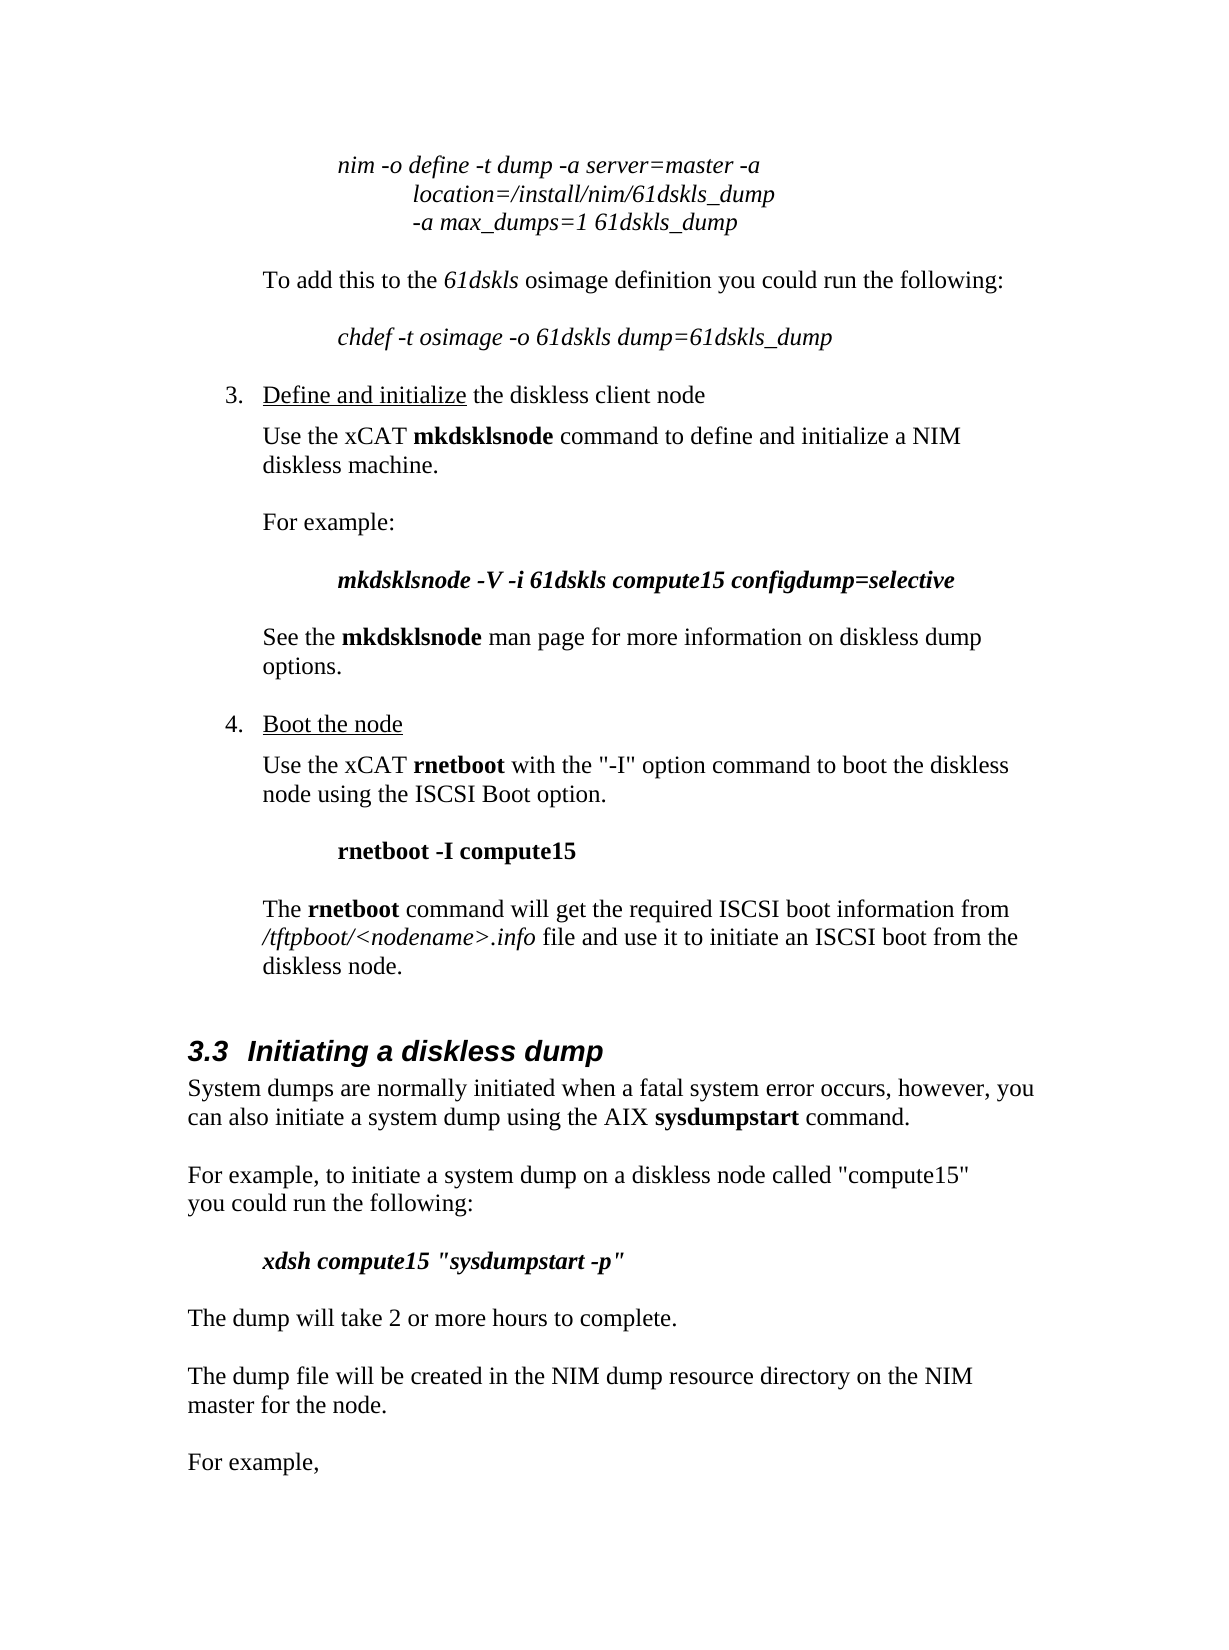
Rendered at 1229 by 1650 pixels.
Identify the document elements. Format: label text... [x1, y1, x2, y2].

text System dumps are normally initiated when a fatal system error occurs, however, you [187, 1073, 1041, 1102]
text To add this to the 61dskls osimage definition you could run the following: [262, 265, 1041, 294]
text can also initiate a system dump using the AIX sysdumpstart command. [187, 1102, 1041, 1131]
list Define and initialize the diskless client node [225, 380, 1041, 409]
text you could run the following: [187, 1188, 1041, 1217]
subtitle Initiating a diskless dump [187, 1034, 1041, 1067]
text xdsh compute15 "sysdumpstart -p" [187, 1246, 1041, 1275]
text Use the xCAT rnetboot with the "-I" option command to boot the diskless node using the ISCSI Boot option. [262, 750, 1041, 807]
list chdef -t osimage -o 61dskls dump=61dskls_dump [300, 322, 1041, 351]
text mkdsklsnode -V -i 61dskls compute15 configdump=selective [262, 565, 1041, 594]
text For example: [262, 507, 1041, 536]
text Use the xCAT mkdsklsnode command to define and initialize a NIM diskless machine. [262, 421, 1041, 479]
list Boot the node [225, 709, 1041, 737]
text For example, to initiate a system dump on a diskless node called "compute15" [187, 1160, 1041, 1188]
text The dump will take 2 or more hours to complete. [187, 1303, 1041, 1332]
text For example, [187, 1447, 1041, 1476]
text The dump file will be created in the NIM dump resource directory on the NIM master for the node. [187, 1361, 1041, 1418]
text See the mkdsklsnode man page for more information on diskless dump options. [262, 622, 1041, 680]
text nim -o define -t dump -a server=master -a location=/install/nim/61dskls_dump [337, 150, 1041, 207]
text The rnetboot command will get the required ISCSI boot information from /tftpboot/<nodename>.info file and use it to initiate an ISCSI boot from the diskless node. [262, 894, 1041, 980]
text rnetboot -I compute15 [262, 836, 1041, 865]
text -a max_dumps=1 61dskls_dump [262, 207, 1041, 236]
